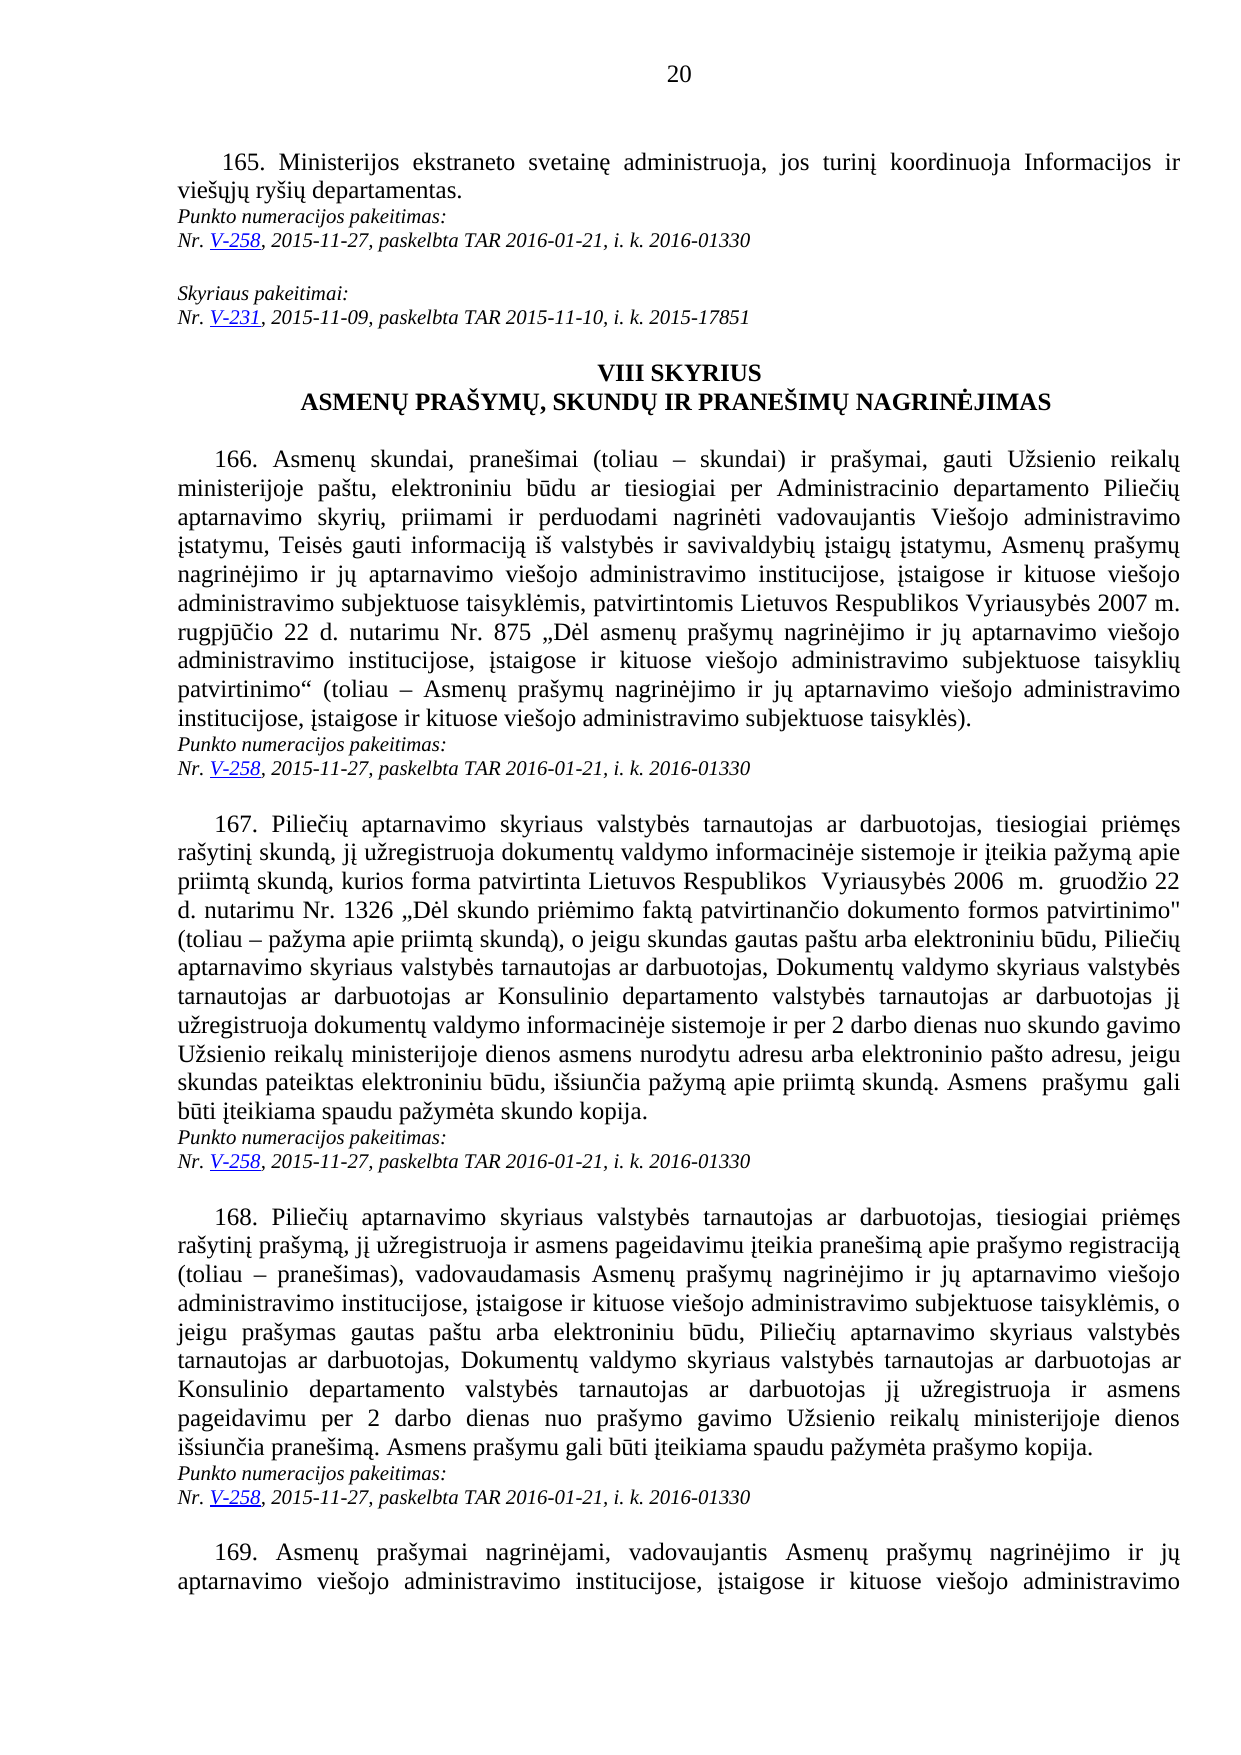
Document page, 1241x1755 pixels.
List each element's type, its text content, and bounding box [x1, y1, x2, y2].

text 169. Asmenų prašymai nagrinėjami, vadovaujantis Asmenų prašymų nagrinėjimo ir jų aptarnavimo viešojo administravimo institucijose, įstaigose ir kituose viešojo administravimo [177, 1537, 1181, 1595]
text ASMENŲ PRAŠYMŲ, SKUNDŲ IR PRANEŠIMŲ NAGRINĖJIMAS [177, 387, 1181, 416]
text Nr. V-258, 2015-11-27, paskelbta TAR 2016-01-21, i. k. 2016-01330 [177, 756, 1181, 780]
text Nr. V-258, 2015-11-27, paskelbta TAR 2016-01-21, i. k. 2016-01330 [177, 1149, 1181, 1173]
text Punkto numeracijos pakeitimas: [177, 1125, 1181, 1149]
text Nr. V-231, 2015-11-09, paskelbta TAR 2015-11-10, i. k. 2015-17851 [177, 305, 1181, 329]
text 168. Piliečių aptarnavimo skyriaus valstybės tarnautojas ar darbuotojas, tiesiogiai priėmęs rašytinį prašymą, jį užregistruoja ir asmens pageidavimu įteikia pranešimą apie prašymo registraciją (toliau – pranešimas), vadovaudamasis Asmenų prašymų nagrinėjimo ir jų aptarnavimo viešojo administravimo institucijose, įstaigose ir kituose viešojo administravimo subjektuose taisyklėmis, o jeigu prašymas gautas paštu arba elektroniniu būdu, Piliečių aptarnavimo skyriaus valstybės tarnautojas ar darbuotojas, Dokumentų valdymo skyriaus valstybės tarnautojas ar darbuotojas ar Konsulinio departamento valstybės tarnautojas ar darbuotojas jį užregistruoja ir asmens pageidavimu per 2 darbo dienas nuo prašymo gavimo Užsienio reikalų ministerijoje dienos išsiunčia pranešimą. Asmens prašymu gali būti įteikiama spaudu pažymėta prašymo kopija. [177, 1202, 1181, 1461]
text Punkto numeracijos pakeitimas: [177, 732, 1181, 756]
text Nr. V-258, 2015-11-27, paskelbta TAR 2016-01-21, i. k. 2016-01330 [177, 228, 1181, 252]
text Skyriaus pakeitimai: [177, 281, 1181, 305]
text 167. Piliečių aptarnavimo skyriaus valstybės tarnautojas ar darbuotojas, tiesiogiai priėmęs rašytinį skundą, jį užregistruoja dokumentų valdymo informacinėje sistemoje ir įteikia pažymą apie priimtą skundą, kurios forma patvirtinta Lietuvos Respublikos Vyriausybės 2006 m. gruodžio 22 d. nutarimu Nr. 1326 „Dėl skundo priėmimo faktą patvirtinančio dokumento formos patvirtinimo" (toliau – pažyma apie priimtą skundą), o jeigu skundas gautas paštu arba elektroniniu būdu, Piliečių aptarnavimo skyriaus valstybės tarnautojas ar darbuotojas, Dokumentų valdymo skyriaus valstybės tarnautojas ar darbuotojas ar Konsulinio departamento valstybės tarnautojas ar darbuotojas jį užregistruoja dokumentų valdymo informacinėje sistemoje ir per 2 darbo dienas nuo skundo gavimo Užsienio reikalų ministerijoje dienos asmens nurodytu adresu arba elektroninio pašto adresu, jeigu skundas pateiktas elektroniniu būdu, išsiunčia pažymą apie priimtą skundą. Asmens prašymu gali būti įteikiama spaudu pažymėta skundo kopija. [177, 809, 1181, 1125]
text 165. Ministerijos ekstraneto svetainę administruoja, jos turinį koordinuoja Informacijos ir viešųjų ryšių departamentas. [177, 147, 1181, 204]
text Punkto numeracijos pakeitimas: [177, 204, 1181, 228]
text Nr. V-258, 2015-11-27, paskelbta TAR 2016-01-21, i. k. 2016-01330 [177, 1485, 1181, 1509]
text 166. Asmenų skundai, pranešimai (toliau – skundai) ir prašymai, gauti Užsienio reikalų ministerijoje paštu, elektroniniu būdu ar tiesiogiai per Administracinio departamento Piliečių aptarnavimo skyrių, priimami ir perduodami nagrinėti vadovaujantis Viešojo administravimo įstatymu, Teisės gauti informaciją iš valstybės ir savivaldybių įstaigų įstatymu, Asmenų prašymų nagrinėjimo ir jų aptarnavimo viešojo administravimo institucijose, įstaigose ir kituose viešojo administravimo subjektuose taisyklėmis, patvirtintomis Lietuvos Respublikos Vyriausybės 2007 m. rugpjūčio 22 d. nutarimu Nr. 875 „Dėl asmenų prašymų nagrinėjimo ir jų aptarnavimo viešojo administravimo institucijose, įstaigose ir kituose viešojo administravimo subjektuose taisyklių patvirtinimo“ (toliau – Asmenų prašymų nagrinėjimo ir jų aptarnavimo viešojo administravimo institucijose, įstaigose ir kituose viešojo administravimo subjektuose taisyklės). [177, 444, 1181, 732]
text VIII SKYRIUS [177, 358, 1181, 387]
text Punkto numeracijos pakeitimas: [177, 1461, 1181, 1485]
